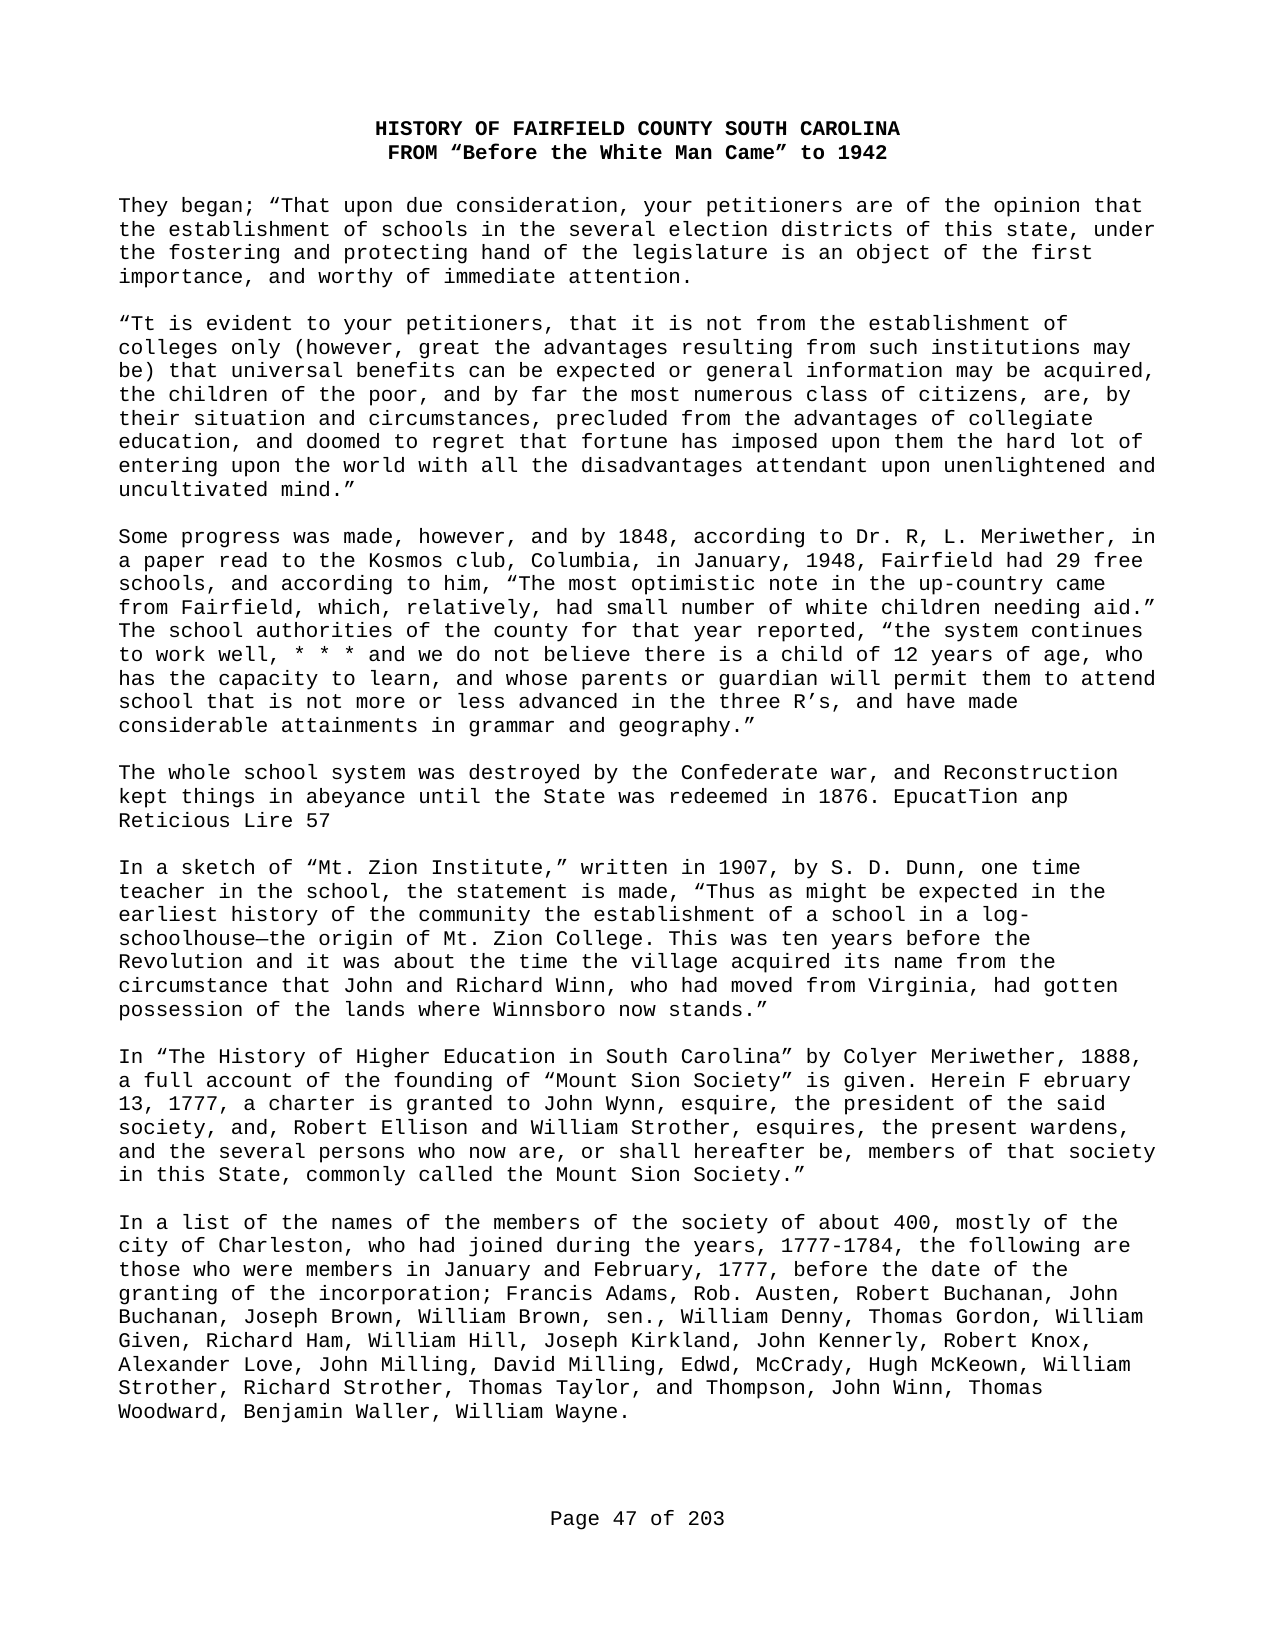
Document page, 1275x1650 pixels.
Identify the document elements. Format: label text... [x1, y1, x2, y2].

text In a sketch of “Mt. Zion Institute,” written in 1907, by S. D. Dunn, one time teacher in the school, the statement is made, “Thus as might be expected in the earliest history of the community the establishment of a school in a log-schoolhouse—the origin of Mt. Zion College. This was ten years before the Revolution and it was about the time the village acquired its name from the circumstance that John and Richard Winn, who had moved from Virginia, had gotten possession of the lands where Winnsboro now stands.” [118, 857, 1157, 1022]
text They began; “That upon due consideration, your petitioners are of the opinion that the establishment of schools in the several election districts of this state, under the fostering and protecting hand of the legislature is an object of the first importance, and worthy of immediate attention. [118, 195, 1157, 289]
text In “The History of Higher Education in South Carolina” by Colyer Meriwether, 1888, a full account of the founding of “Mount Sion Society” is given. Herein F ebruary 13, 1777, a charter is granted to John Wynn, esquire, the president of the said society, and, Robert Ellison and William Strother, esquires, the present wardens, and the several persons who now are, or shall hereafter be, members of that society in this State, commonly called the Mount Sion Society.” [118, 1046, 1157, 1188]
text The whole school system was destroyed by the Confederate war, and Reconstruction kept things in abeyance until the State was redeemed in 1876. EpucatTion anp Reticious Lire 57 [118, 762, 1157, 833]
text In a list of the names of the members of the society of about 400, mostly of the city of Charleston, who had joined during the years, 1777-1784, the following are those who were members in January and February, 1777, before the date of the granting of the incorporation; Francis Adams, Rob. Austen, Robert Buchanan, John Buchanan, Joseph Brown, William Brown, sen., William Denny, Thomas Gordon, William Given, Richard Ham, William Hill, Joseph Kirkland, John Kennerly, Robert Knox, Alexander Love, John Milling, David Milling, Edwd, McCrady, Hugh McKeown, William Strother, Richard Strother, Thomas Taylor, and Thompson, John Winn, Thomas Woodward, Benjamin Waller, William Wayne. [118, 1212, 1157, 1424]
text “Tt is evident to your petitioners, that it is not from the establishment of colleges only (however, great the advantages resulting from such institutions may be) that universal benefits can be expected or general information may be acquired, the children of the poor, and by far the most numerous class of citizens, are, by their situation and circumstances, precluded from the advantages of collegiate education, and doomed to regret that fortune has imposed upon them the hard lot of entering upon the world with all the disadvantages attendant upon unenlightened and uncultivated mind.” [118, 313, 1157, 502]
text Some progress was made, however, and by 1848, according to Dr. R, L. Meriwether, in a paper read to the Kosmos club, Columbia, in January, 1948, Fairfield had 29 free schools, and according to him, “The most optimistic note in the up-country came from Fairfield, which, relatively, had small number of white children needing aid.” The school authorities of the county for that year reported, “the system continues to work well, * * * and we do not believe there is a child of 12 years of age, who has the capacity to learn, and whose parents or guardian will permit them to attend school that is not more or less advanced in the three R’s, and have made considerable attainments in grammar and geography.” [118, 526, 1157, 739]
